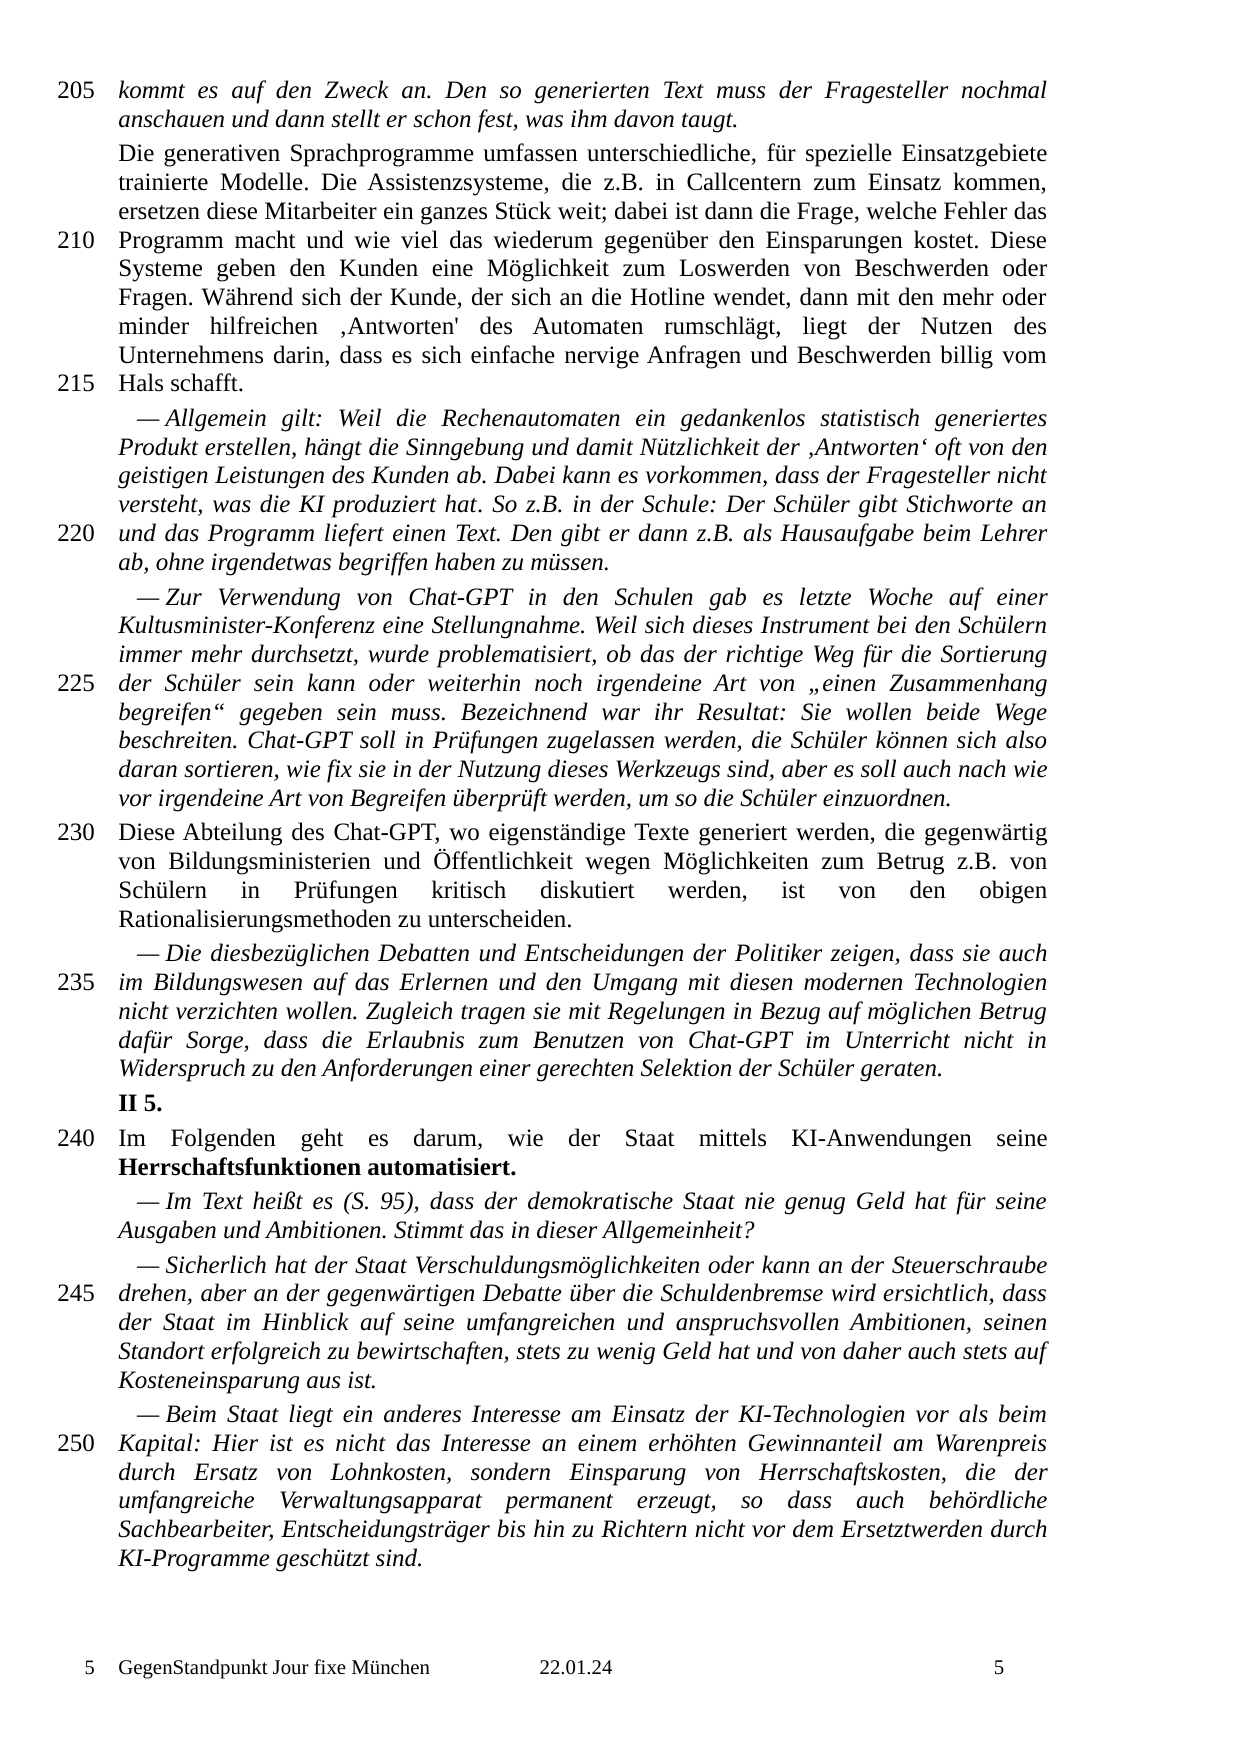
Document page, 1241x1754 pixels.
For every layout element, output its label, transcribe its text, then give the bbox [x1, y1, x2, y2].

text — Beim Staat liegt ein anderes Interesse am Einsatz der KI-Technologien vor als beim Kapital: Hier ist es nicht das Interesse an einem erhöhten Gewinnanteil am Warenpreis durch Ersatz von Lohnkosten, sondern Einsparung von Herrschaftskosten, die der umfangreiche Verwaltungsapparat permanent erzeugt, so dass auch behördliche Sachbearbeiter, Entscheidungsträger bis hin zu Richtern nicht vor dem Ersetztwerden durch KI-Programme geschützt sind. [118, 1399, 1048, 1572]
text — Zur Verwendung von Chat-GPT in den Schulen gab es letzte Woche auf einer Kultusminister-Konferenz eine Stellungnahme. Weil sich dieses Instrument bei den Schülern immer mehr durchsetzt, wurde problematisiert, ob das der richtige Weg für die Sortierung der Schüler sein kann oder weiterhin noch irgendeine Art von „einen Zusammenhang begreifen“ gegeben sein muss. Bezeichnend war ihr Resultat: Sie wollen beide Wege beschreiten. Chat-GPT soll in Prüfungen zugelassen werden, die Schüler können sich also daran sortieren, wie fix sie in der Nutzung dieses Werkzeugs sind, aber es soll auch nach wie vor irgendeine Art von Begreifen überprüft werden, um so die Schüler einzuordnen. [118, 582, 1048, 812]
text II 5. [118, 1088, 1048, 1117]
text Diese Abteilung des Chat-GPT, wo eigenständige Texte generiert werden, die gegenwärtig von Bildungsministerien und Öffentlichkeit wegen Möglichkeiten zum Betrug z.B. von Schülern in Prüfungen kritisch diskutiert werden, ist von den obigen Rationalisierungsmethoden zu unterscheiden. [118, 817, 1048, 932]
text kommt es auf den Zweck an. Den so generierten Text muss der Fragesteller nochmal anschauen und dann stellt er schon fest, was ihm davon taugt. [118, 75, 1048, 132]
text Im Folgenden geht es darum, wie der Staat mittels KI-Anwendungen seine Herrschaftsfunktionen automatisiert. [118, 1123, 1048, 1180]
text — Im Text heißt es (S. 95), dass der demokratische Staat nie genug Geld hat für seine Ausgaben und Ambitionen. Stimmt das in dieser Allgemeinheit? [118, 1186, 1048, 1244]
text — Die diesbezüglichen Debatten und Entscheidungen der Politiker zeigen, dass sie auch im Bildungswesen auf das Erlernen und den Umgang mit diesen modernen Technologien nicht verzichten wollen. Zugleich tragen sie mit Regelungen in Bezug auf möglichen Betrug dafür Sorge, dass die Erlaubnis zum Benutzen von Chat-GPT im Unterricht nicht in Widerspruch zu den Anforderungen einer gerechten Selektion der Schüler geraten. [118, 938, 1048, 1082]
text — Allgemein gilt: Weil die Rechenautomaten ein gedankenlos statistisch generiertes Produkt erstellen, hängt die Sinngebung und damit Nützlichkeit der ‚Antworten‘ oft von den geistigen Leistungen des Kunden ab. Dabei kann es vorkommen, dass der Fragesteller nicht versteht, was die KI produziert hat. So z.B. in der Schule: Der Schüler gibt Stichworte an und das Programm liefert einen Text. Den gibt er dann z.B. als Hausaufgabe beim Lehrer ab, ohne irgendetwas begriffen haben zu müssen. [118, 403, 1048, 576]
text Die generativen Sprachprogramme umfassen unterschiedliche, für spezielle Einsatzgebiete trainierte Modelle. Die Assistenzsysteme, die z.B. in Callcentern zum Einsatz kommen, ersetzen diese Mitarbeiter ein ganzes Stück weit; dabei ist dann die Frage, welche Fehler das Programm macht und wie viel das wiederum gegenüber den Einsparungen kostet. Diese Systeme geben den Kunden eine Möglichkeit zum Loswerden von Beschwerden oder Fragen. Während sich der Kunde, der sich an die Hotline wendet, dann mit den mehr oder minder hilfreichen ‚Antworten' des Automaten rumschlägt, liegt der Nutzen des Unternehmens darin, dass es sich einfache nervige Anfragen und Beschwerden billig vom Hals schafft. [118, 138, 1048, 397]
text — Sicherlich hat der Staat Verschuldungsmöglichkeiten oder kann an der Steuerschraube drehen, aber an der gegenwärtigen Debatte über die Schuldenbremse wird ersichtlich, dass der Staat im Hinblick auf seine umfangreichen und anspruchsvollen Ambitionen, seinen Standort erfolgreich zu bewirtschaften, stets zu wenig Geld hat und von daher auch stets auf Kosteneinsparung aus ist. [118, 1250, 1048, 1393]
